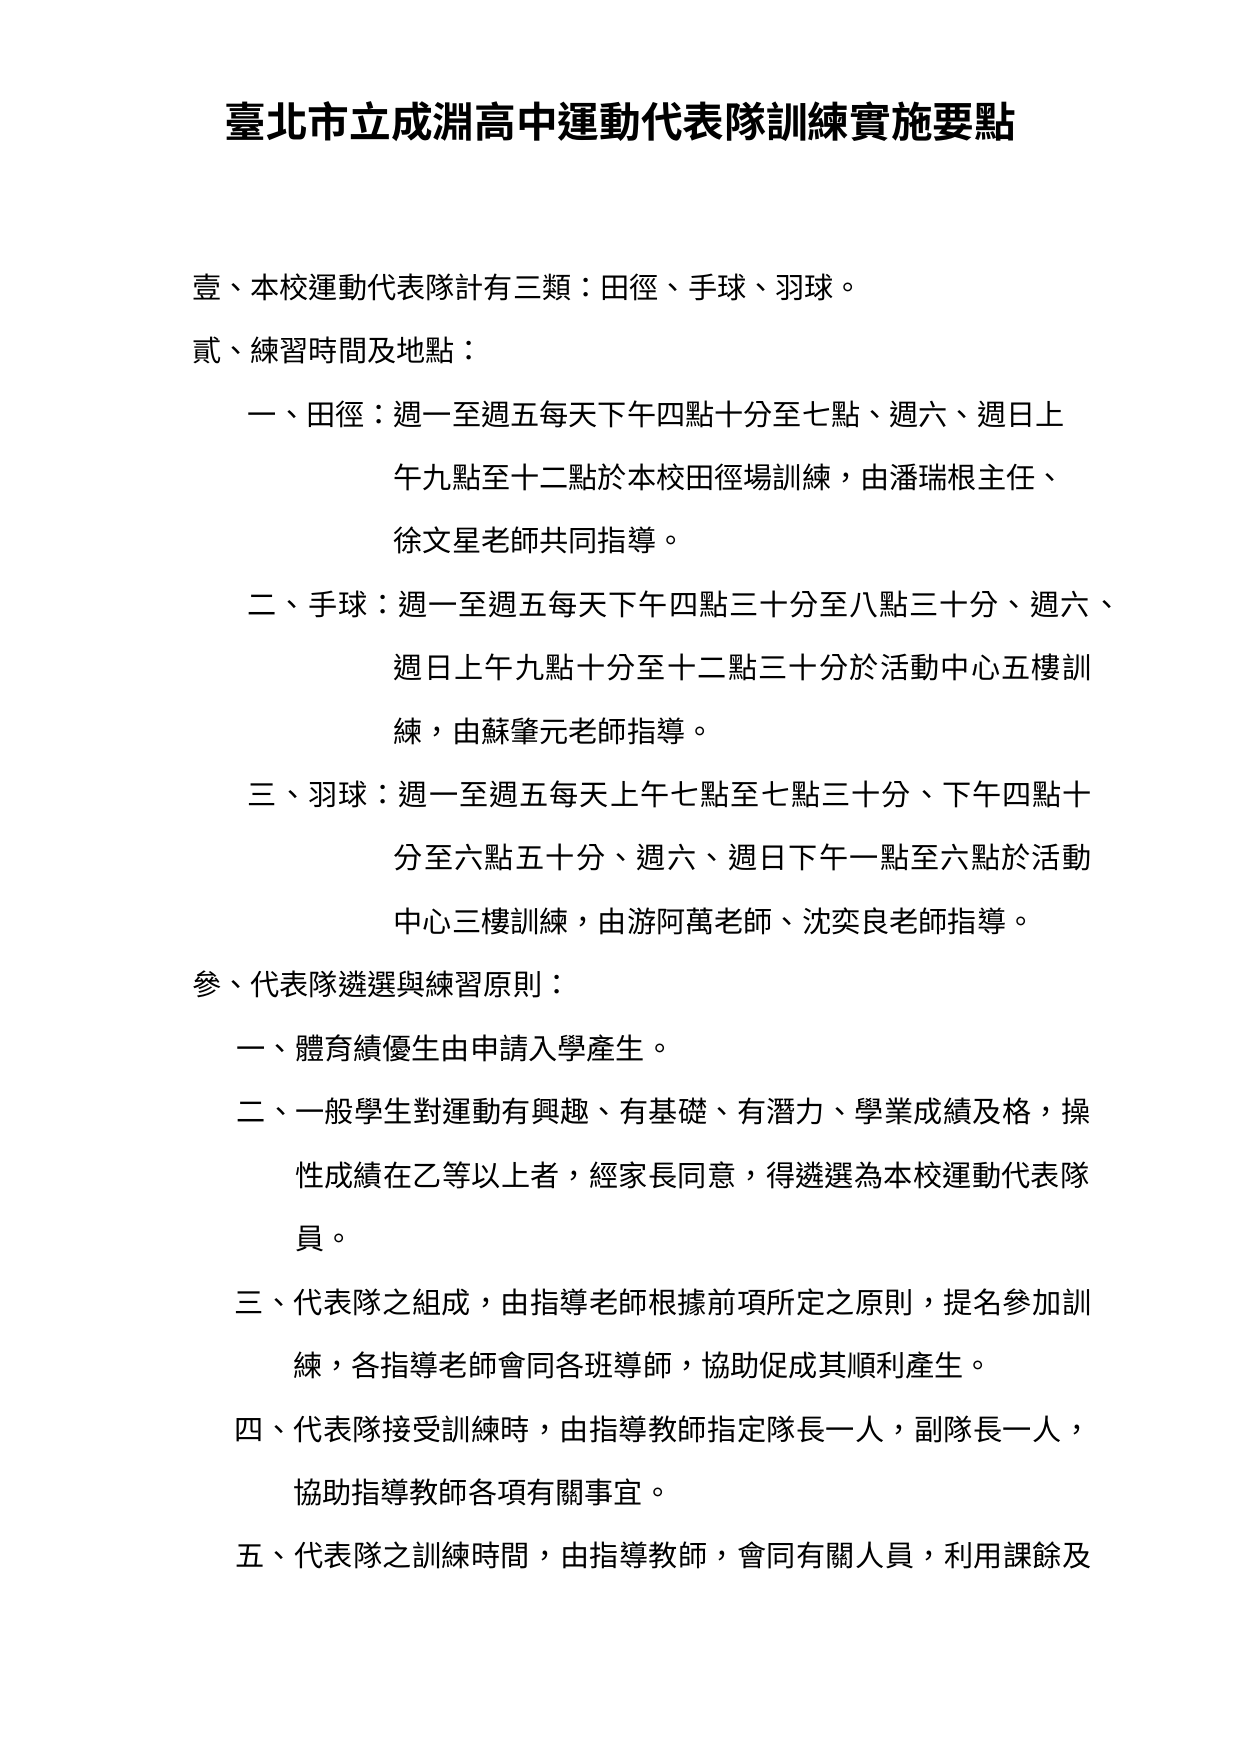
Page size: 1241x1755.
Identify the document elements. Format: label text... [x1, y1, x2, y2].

text 三、羽球：週一至週五每天上午七點至七點三十分、下午四點十分至六點五十分、週六、週日下午一點至六點於活動中心三樓訓練，由游阿萬老師、沈奕良老師指導。 [248, 772, 1093, 941]
text 一、田徑：週一至週五每天下午四點十分至七點、週六、週日上午九點至十二點於本校田徑場訓練，由潘瑞根主任、徐文星老師共同指導。 [248, 391, 1093, 560]
text 四、代表隊接受訓練時，由指導教師指定隊長一人，副隊長一人，協助指導教師各項有關事宜。 [234, 1406, 1093, 1512]
text 一、體育績優生由申請入學產生。 [236, 1025, 1093, 1068]
text 貳、練習時間及地點： [192, 328, 1093, 370]
text 三、代表隊之組成，由指導老師根據前項所定之原則，提名參加訓練，各指導老師會同各班導師，協助促成其順利產生。 [234, 1279, 1093, 1385]
text 壹、本校運動代表隊計有三類：田徑、手球、羽球。 [192, 264, 1093, 306]
text 二、手球：週一至週五每天下午四點三十分至八點三十分、週六、週日上午九點十分至十二點三十分於活動中心五樓訓練，由蘇肇元老師指導。 [248, 581, 1093, 751]
text 參、代表隊遴選與練習原則： [192, 962, 1093, 1004]
text 二、一般學生對運動有興趣、有基礎、有潛力、學業成績及格，操性成績在乙等以上者，經家長同意，得遴選為本校運動代表隊員。 [236, 1089, 1093, 1258]
text 臺北市立成淵高中運動代表隊訓練實施要點 [148, 89, 1093, 149]
text 五、代表隊之訓練時間，由指導教師，會同有關人員，利用課餘及 [235, 1533, 1093, 1575]
